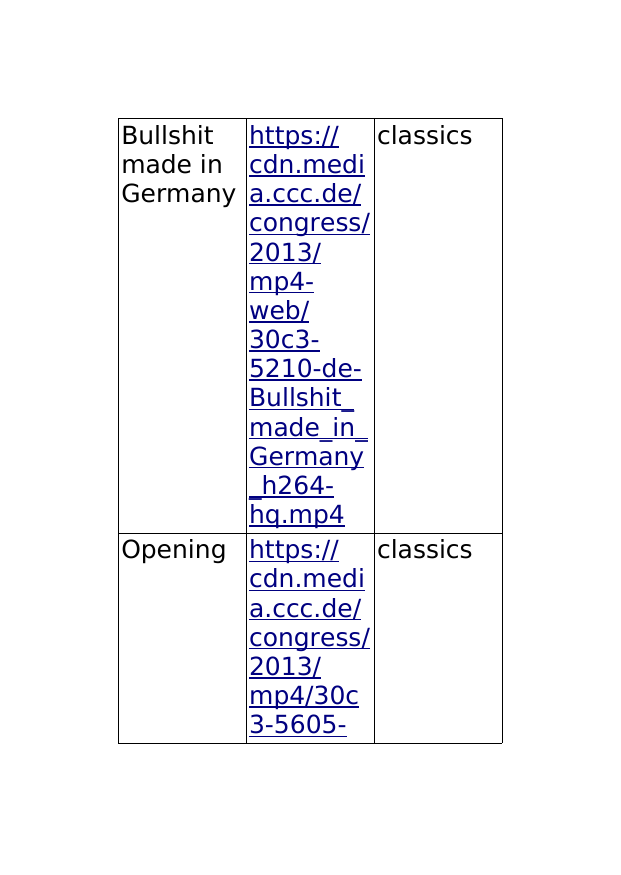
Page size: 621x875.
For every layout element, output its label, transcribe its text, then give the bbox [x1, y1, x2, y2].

table_cell https://cdn.media.ccc.de/congress/2013/mp4-web/30c3-5210-de-Bullshit_made_in_Germany_h264-hq.mp4 [247, 119, 374, 532]
table_cell Bullshit made in Germany [119, 119, 246, 532]
table_cell Opening [119, 534, 246, 742]
table_cell classics [375, 119, 502, 532]
table_cell classics [375, 534, 502, 742]
table_cell https://cdn.media.ccc.de/congress/2013/mp4/30c3-5605- [247, 534, 374, 742]
